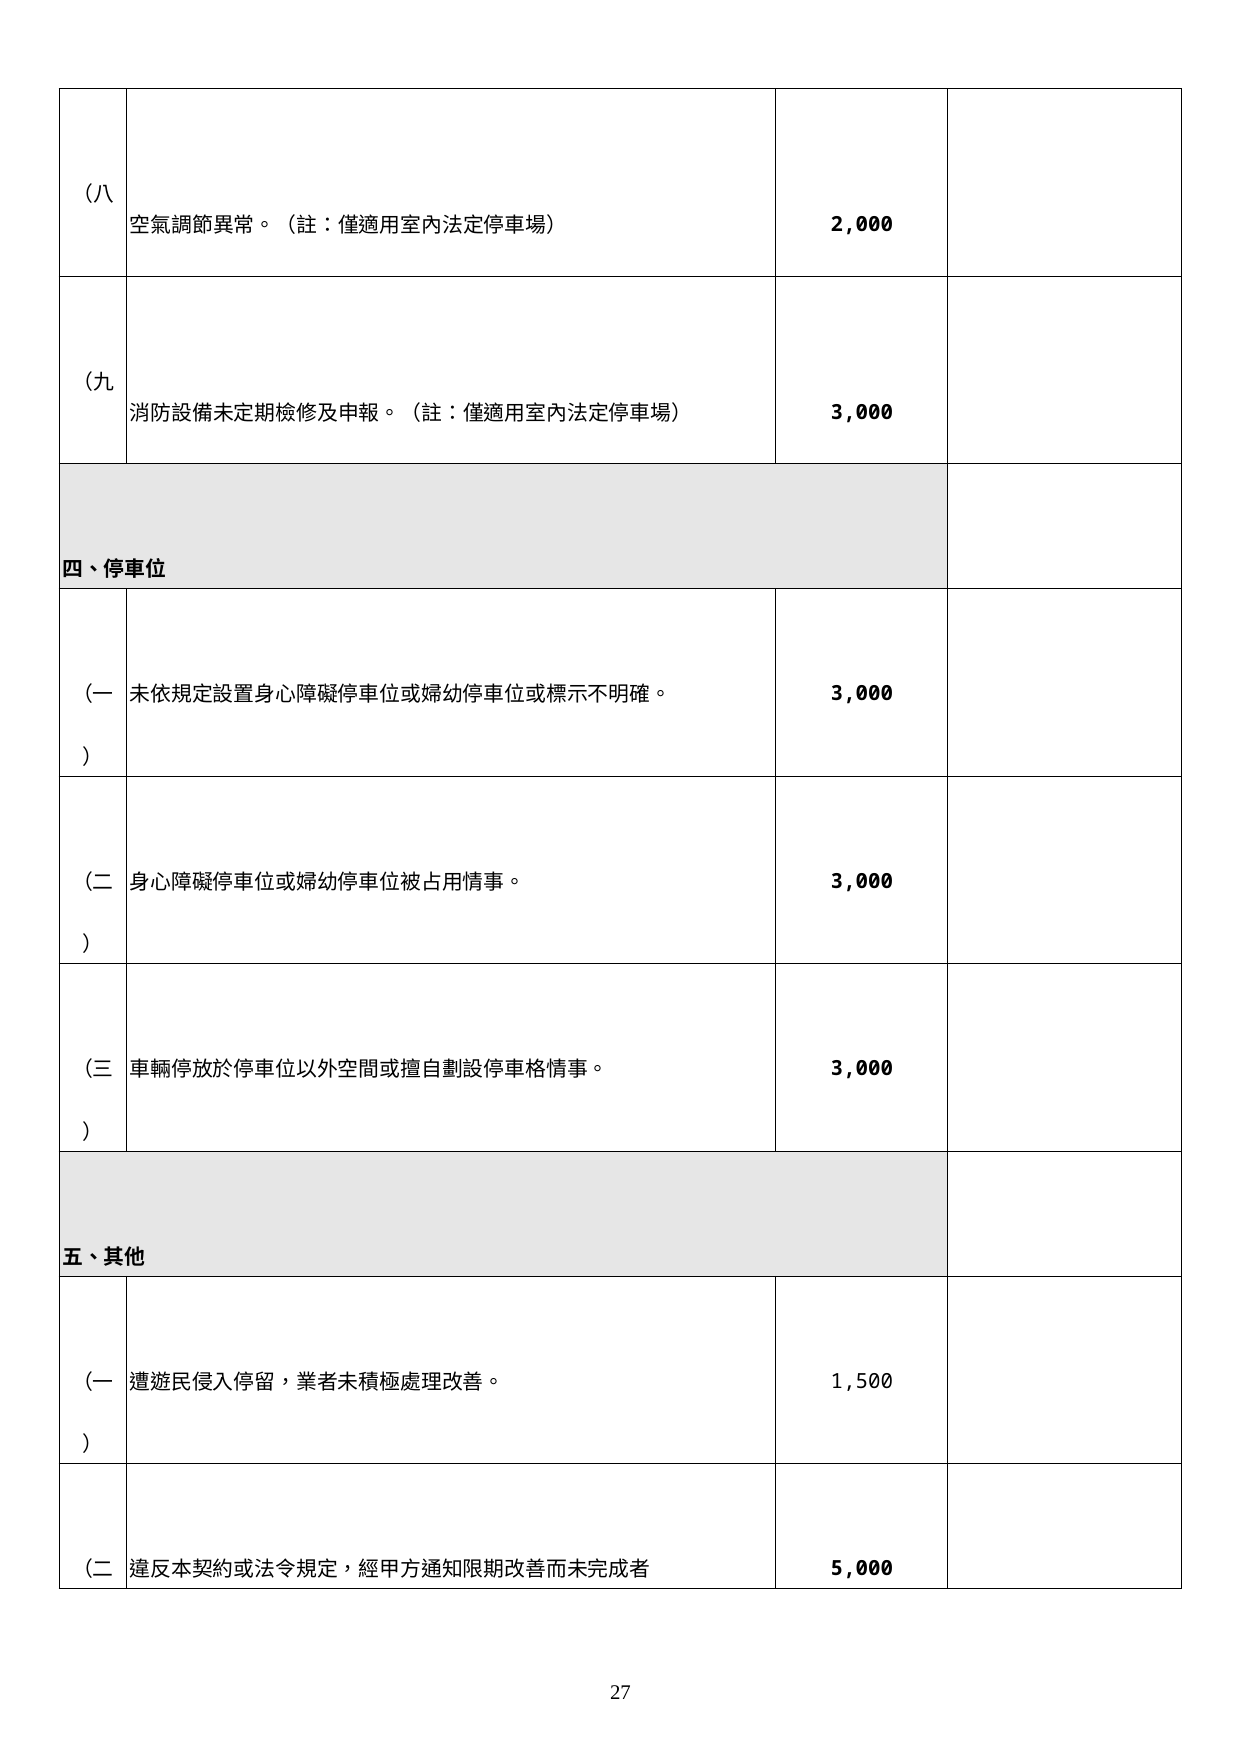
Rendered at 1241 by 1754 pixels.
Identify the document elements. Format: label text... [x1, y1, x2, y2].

table_cell 四、停車位 [60, 464, 947, 588]
table_cell [948, 1464, 1181, 1588]
table_cell 1,500 [776, 1277, 947, 1463]
table_cell [948, 964, 1181, 1151]
table_cell 3,000 [776, 589, 947, 776]
table_cell [948, 777, 1181, 963]
table_cell （三） [60, 964, 126, 1151]
table_cell 3,000 [776, 777, 947, 963]
table_cell 3,000 [776, 964, 947, 1151]
table_cell （九） [60, 277, 126, 463]
table_cell 車輛停放於停車位以外空間或擅自劃設停車格情事。 [127, 964, 775, 1151]
table_cell 3,000 [776, 277, 947, 463]
table_cell 身心障礙停車位或婦幼停車位被占用情事。 [127, 777, 775, 963]
table_cell [948, 277, 1181, 463]
table_cell （一） [60, 589, 126, 776]
table_cell 消防設備未定期檢修及申報。（註：僅適用室內法定停車場） [127, 277, 775, 463]
table_cell [948, 464, 1181, 588]
table_cell 未依規定設置身心障礙停車位或婦幼停車位或標示不明確。 [127, 589, 775, 776]
table_cell 空氣調節異常。（註：僅適用室內法定停車場） [127, 89, 775, 276]
table_cell 2,000 [776, 89, 947, 276]
table_cell [948, 1152, 1181, 1276]
table_cell [948, 1277, 1181, 1463]
table_cell [948, 89, 1181, 276]
table_cell （八） [60, 89, 126, 276]
table_cell 5,000 [776, 1464, 947, 1588]
table_cell （一） [60, 1277, 126, 1463]
table_cell 五、其他 [60, 1152, 947, 1276]
table_cell [948, 589, 1181, 776]
table_cell （二） [60, 777, 126, 963]
table_cell 遭遊民侵入停留，業者未積極處理改善。 [127, 1277, 775, 1463]
table_cell 違反本契約或法令規定，經甲方通知限期改善而未完成者 [127, 1464, 775, 1588]
table_cell （二 [60, 1464, 126, 1588]
